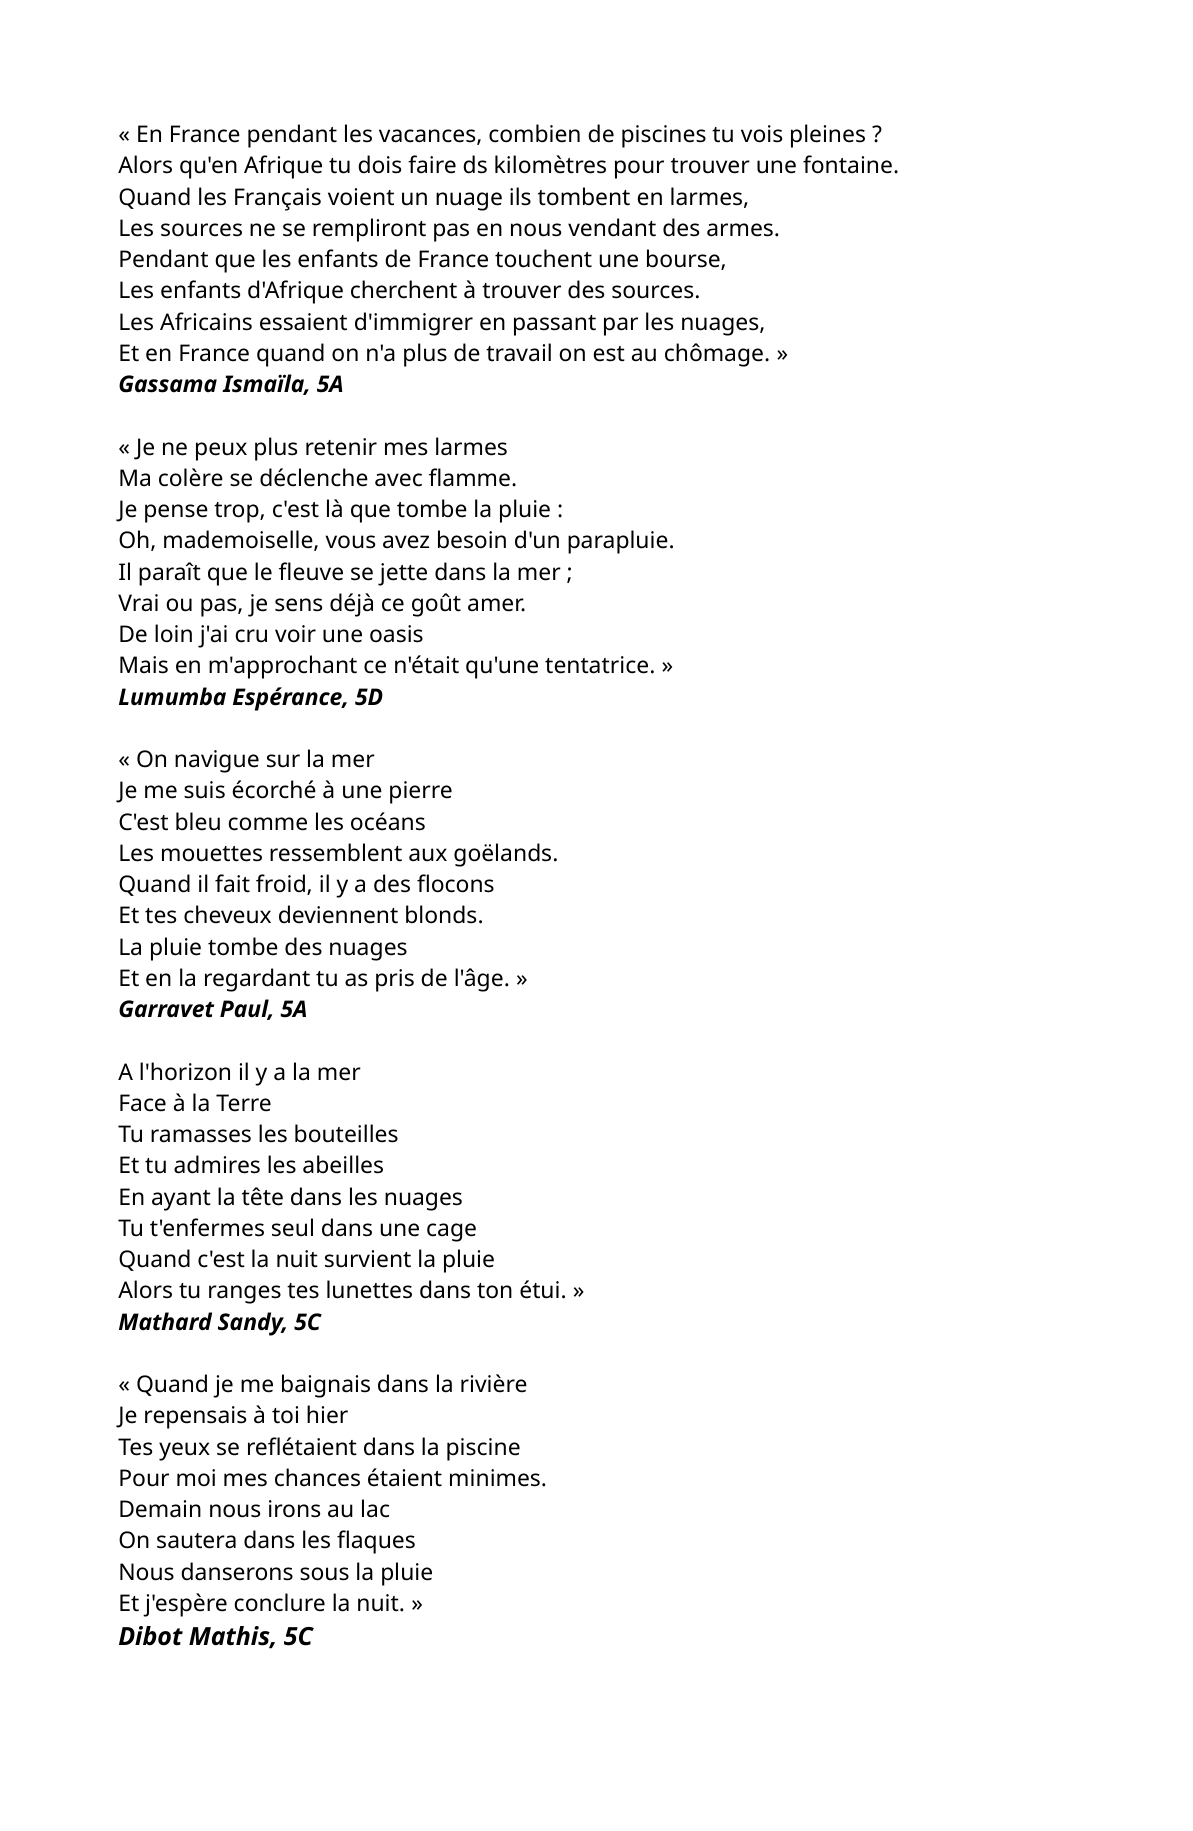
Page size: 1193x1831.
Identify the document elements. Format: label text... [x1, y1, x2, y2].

text Pendant que les enfants de France touchent une bourse, [118, 243, 1075, 274]
text Oh, mademoiselle, vous avez besoin d'un parapluie. [118, 524, 1075, 556]
text Tes yeux se reflétaient dans la piscine [118, 1431, 1075, 1462]
text Et en France quand on n'a plus de travail on est au chômage. » [118, 337, 1075, 368]
text En ayant la tête dans les nuages [118, 1181, 1075, 1212]
text « On navigue sur la mer [118, 743, 1075, 774]
text Dibot Mathis, 5C [118, 1618, 1075, 1652]
text Tu ramasses les bouteilles [118, 1118, 1075, 1149]
text Quand les Français voient un nuage ils tombent en larmes, [118, 181, 1075, 212]
text Demain nous irons au lac [118, 1493, 1075, 1524]
text Mathard Sandy, 5C [118, 1306, 1075, 1337]
text « En France pendant les vacances, combien de piscines tu vois pleines ? [118, 118, 1075, 149]
text Pour moi mes chances étaient minimes. [118, 1462, 1075, 1493]
text Je repensais à toi hier [118, 1399, 1075, 1431]
text Les enfants d'Afrique cherchent à trouver des sources. [118, 274, 1075, 306]
text C'est bleu comme les océans [118, 806, 1075, 837]
text Et tes cheveux deviennent blonds. [118, 899, 1075, 931]
text Les sources ne se rempliront pas en nous vendant des armes. [118, 212, 1075, 243]
text Je pense trop, c'est là que tombe la pluie : [118, 493, 1075, 524]
text A l'horizon il y a la mer [118, 1056, 1075, 1087]
text Garravet Paul, 5A [118, 993, 1075, 1024]
text Face à la Terre [118, 1087, 1075, 1118]
text Tu t'enfermes seul dans une cage [118, 1212, 1075, 1243]
text Vrai ou pas, je sens déjà ce goût amer. [118, 587, 1075, 618]
text Mais en m'approchant ce n'était qu'une tentatrice. » [118, 649, 1075, 681]
text De loin j'ai cru voir une oasis [118, 618, 1075, 649]
text « Je ne peux plus retenir mes larmes [118, 431, 1075, 462]
text Quand il fait froid, il y a des flocons [118, 868, 1075, 899]
text Alors tu ranges tes lunettes dans ton étui. » [118, 1274, 1075, 1306]
text Alors qu'en Afrique tu dois faire ds kilomètres pour trouver une fontaine. [118, 149, 1075, 181]
text Les mouettes ressemblent aux goëlands. [118, 837, 1075, 868]
text Il paraît que le fleuve se jette dans la mer ; [118, 556, 1075, 587]
text Lumumba Espérance, 5D [118, 681, 1075, 712]
text Et tu admires les abeilles [118, 1149, 1075, 1181]
text Et j'espère conclure la nuit. » [118, 1587, 1075, 1618]
text On sautera dans les flaques [118, 1524, 1075, 1556]
text Je me suis écorché à une pierre [118, 774, 1075, 806]
text Quand c'est la nuit survient la pluie [118, 1243, 1075, 1274]
text La pluie tombe des nuages [118, 931, 1075, 962]
text Et en la regardant tu as pris de l'âge. » [118, 962, 1075, 993]
text « Quand je me baignais dans la rivière [118, 1368, 1075, 1399]
text Les Africains essaient d'immigrer en passant par les nuages, [118, 306, 1075, 337]
text Gassama Ismaïla, 5A [118, 368, 1075, 399]
text Nous danserons sous la pluie [118, 1556, 1075, 1587]
text Ma colère se déclenche avec flamme. [118, 462, 1075, 493]
